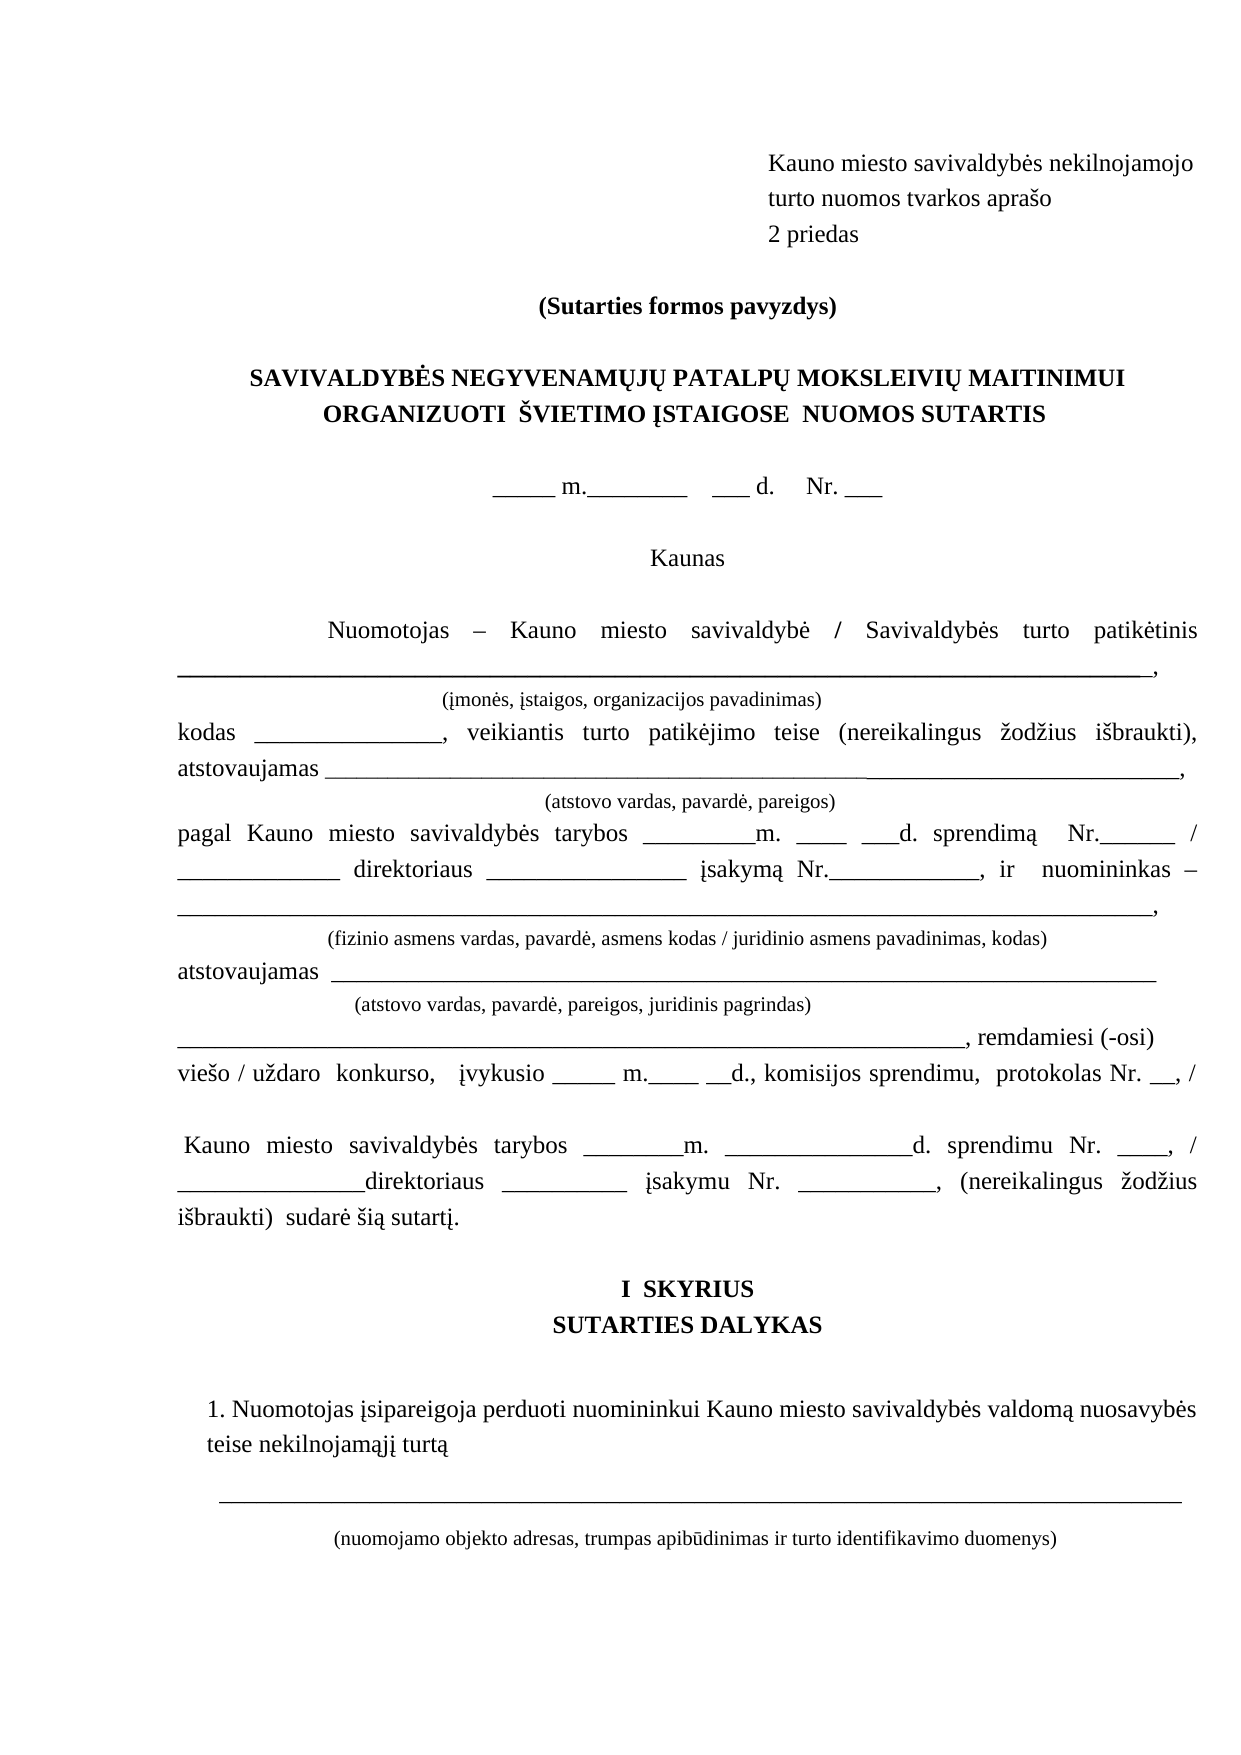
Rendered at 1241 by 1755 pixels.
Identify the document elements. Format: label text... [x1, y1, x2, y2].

text Nuomotojas – Kauno miesto savivaldybė / Savivaldybės turto patikėtinis ______________________________________________________________________________, [177, 615, 1198, 679]
text (nuomojamo objekto adresas, trumpas apibūdinimas ir turto identifikavimo duomenys) [177, 1525, 1198, 1549]
text Kaunas [177, 543, 1198, 572]
text viešo / uždaro konkurso, įvykusio _____ m.____ __d., komisijos sprendimu, protokolas Nr. __, / [177, 1058, 1198, 1123]
text (Sutarties formos pavyzdys) [177, 291, 1198, 320]
text I SKYRIUS [177, 1274, 1198, 1303]
text pagal Kauno miesto savivaldybės tarybos _________m. ____ ___d. sprendimą Nr.______ / _____________ direktoriaus ________________ įsakymą Nr.____________, ir nuomininkas – ______________________________________________________________________________, [177, 818, 1198, 919]
text 1. Nuomotojas įsipareigoja perduoti nuomininkui Kauno miesto savivaldybės valdomą nuosavybės teise nekilnojamąjį turtą [207, 1394, 1198, 1458]
text (atstovo vardas, pavardė, pareigos) [177, 788, 1198, 813]
text Kauno miesto savivaldybės tarybos ________m. _______________d. sprendimu Nr. ____, / _______________direktoriaus __________ įsakymu Nr. ___________, (nereikalingus žodžius išbraukti) sudarė šią sutartį. [177, 1130, 1198, 1231]
text atstovaujamas __________________________________________________________________ [177, 956, 1198, 985]
text SAVIVALDYBĖS NEGYVENAMŲJŲ PATALPŲ MOKSLEIVIŲ MAITINIMUI ORGANIZUOTI ŠVIETIMO ĮSTAIGOSE NUOMOS SUTARTIS [177, 363, 1198, 428]
text _____ m.________ ___ d. Nr. ___ [177, 471, 1198, 500]
text Kauno miesto savivaldybės nekilnojamojo turto nuomos tvarkos aprašo [768, 148, 1198, 212]
text (įmonės, įstaigos, organizacijos pavadinimas) [177, 687, 1198, 711]
text (fizinio asmens vardas, pavardė, asmens kodas / juridinio asmens pavadinimas, kodas) [177, 926, 1198, 950]
text kodas _______________, veikiantis turto patikėjimo teise (nereikalingus žodžius išbraukti), atstovaujamas _____________________________________________________________________________, [177, 717, 1198, 781]
text 2 priedas [768, 219, 1198, 248]
text _______________________________________________________________, remdamiesi (-osi) [177, 1022, 1198, 1051]
text SUTARTIES DALYKAS [177, 1310, 1198, 1338]
text (atstovo vardas, pavardė, pareigos, juridinis pagrindas) [177, 992, 1198, 1016]
text _____________________________________________________________________________ [207, 1477, 1198, 1506]
